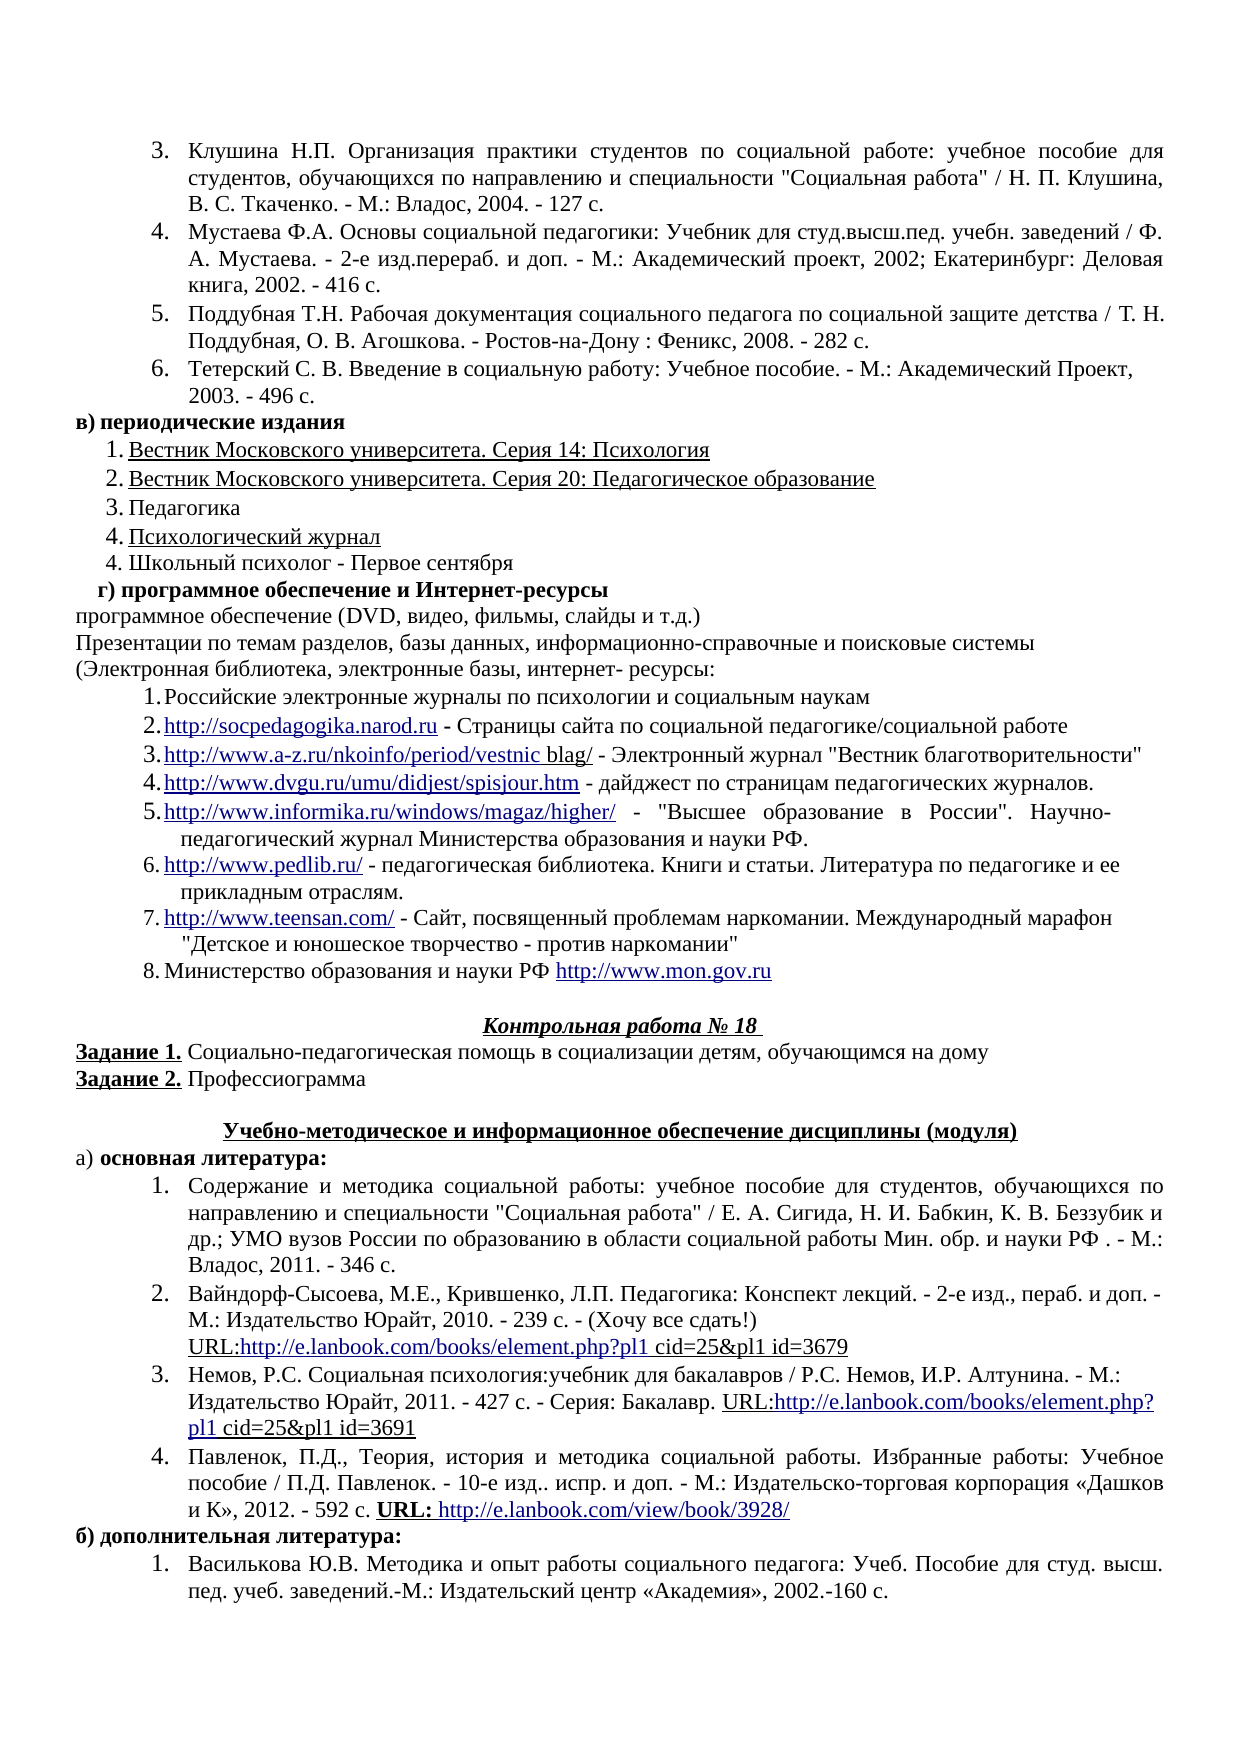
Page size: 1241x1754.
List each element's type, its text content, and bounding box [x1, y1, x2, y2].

text 4. Школьный психолог - Первое сентября [105, 549, 1165, 576]
list Немов, Р.С. Социальная психология:учебник для бакалавров / Р.С. Немов, И.Р. Алтунина. - М.: Издательство Юрайт, 2011. - 427 с. - Серия: Бакалавр. URL:http://e.lanbook.com/books/element.php?pl1 cid=25&pl1 id=3691 [151, 1359, 1165, 1441]
list Вестник Московского университета. Серия 14: Психология [105, 434, 1165, 463]
text "Детское и юношеское творчество - против наркомании" [181, 930, 1165, 957]
text г) программное обеспечение и Интернет-ресурсы [97, 576, 1165, 602]
text б) дополнительная литература: [75, 1522, 1165, 1548]
list Тетерский С. В. Введение в социальную работу: Учебное пособие. - М.: Академический Проект, [151, 353, 1165, 382]
text прикладным отраслям. [180, 878, 1165, 904]
text педагогический журнал Министерства образования и науки РФ. [180, 825, 1165, 851]
list Павленок, П.Д., Теория, история и методика социальной работы. Избранные работы: Учебное пособие / П.Д. Павленок. - 10-е изд.. испр. и доп. - М.: Издательско-торговая корпорация «Дашков и К», 2012. - 592 с. URL: http://e.lanbook.com/view/book/3928/ [151, 1441, 1165, 1522]
list Вайндорф-Сысоева, М.Е., Крившенко, Л.П. Педагогика: Конспект лекций. - 2-е изд., пераб. и доп. - М.: Издательство Юрайт, 2010. - 239 с. - (Хочу все сдать!) URL:http://e.lanbook.com/books/element.php?pl1 cid=25&pl1 id=3679 [151, 1278, 1165, 1359]
text Презентации по темам разделов, базы данных, информационно-справочные и поисковые системы (Электронная библиотека, электронные базы, интернет- ресурсы: [75, 628, 1039, 681]
list Российские электронные журналы по психологии и социальным наукам [143, 681, 1165, 710]
text Задание 2. Профессиограмма [75, 1064, 1165, 1091]
list http://socpedagogika.narod.ru - Страницы сайта по социальной педагогике/социальной работе [143, 710, 1165, 739]
text программное обеспечение (DVD, видео, фильмы, слайды и т.д.) [75, 602, 1165, 628]
text Учебно-методическое и информационное обеспечение дисциплины (модуля) [75, 1117, 1165, 1144]
list http://www.informika.ru/windows/magaz/higher/ - "Высшее образование в России". Научно- [143, 796, 1165, 825]
list http://www.a-z.ru/nkoinfo/period/vestnic blag/ - Электронный журнал "Вестник благотворительности" [143, 739, 1165, 767]
list http://www.dvgu.ru/umu/didjest/spisjour.htm - дайджест по страницам педагогических журналов. [143, 767, 1165, 796]
list Мустаева Ф.А. Основы социальной педагогики: Учебник для студ.высш.пед. учебн. заведений / Ф. А. Мустаева. - 2-е изд.перераб. и доп. - М.: Академический проект, 2002; Екатеринбург: Деловая книга, 2002. - 416 с. [151, 216, 1165, 298]
list Вестник Московского университета. Серия 20: Педагогическое образование [105, 463, 1165, 492]
text 7. http://www.teensan.com/ - Сайт, посвященный проблемам наркомании. Международный марафон [143, 904, 1165, 930]
list Василькова Ю.В. Методика и опыт работы социального педагога: Учеб. Пособие для студ. высш. пед. учеб. заведений.-М.: Издательский центр «Академия», 2002.-160 с. [151, 1548, 1165, 1604]
text 8. Министерство образования и науки РФ http://www.mon.gov.ru [143, 957, 1165, 983]
list Психологический журнал [105, 521, 1165, 549]
text а) основная литература: [75, 1144, 1165, 1170]
text в) периодические издания [75, 408, 1165, 434]
list Содержание и методика социальной работы: учебное пособие для студентов, обучающихся по направлению и специальности "Социальная работа" / Е. А. Сигида, Н. И. Бабкин, К. В. Беззубик и др.; УМО вузов России по образованию в области социальной работы Мин. обр. и науки РФ . - М.: Владос, 2011. - 346 с. [151, 1170, 1165, 1278]
text Контрольная работа № 18 [75, 1012, 955, 1038]
list Поддубная Т.Н. Рабочая документация социального педагога по социальной защите детства / Т. Н. Поддубная, О. В. Агошкова. - Ростов-на-Дону : Феникс, 2008. - 282 с. [151, 298, 1165, 353]
list Клушина Н.П. Организация практики студентов по социальной работе: учебное пособие для студентов, обучающихся по направлению и специальности "Социальная работа" / Н. П. Клушина, В. С. Ткаченко. - М.: Владос, 2004. - 127 с. [151, 135, 1165, 216]
text Задание 1. Социально-педагогическая помощь в социализации детям, обучающимся на дому [75, 1038, 1168, 1064]
list Педагогика [105, 492, 1165, 521]
text 6. http://www.pedlib.ru/ - педагогическая библиотека. Книги и статьи. Литература по педагогике и ее [143, 851, 1165, 878]
text 2003. - 496 с. [188, 382, 1165, 408]
